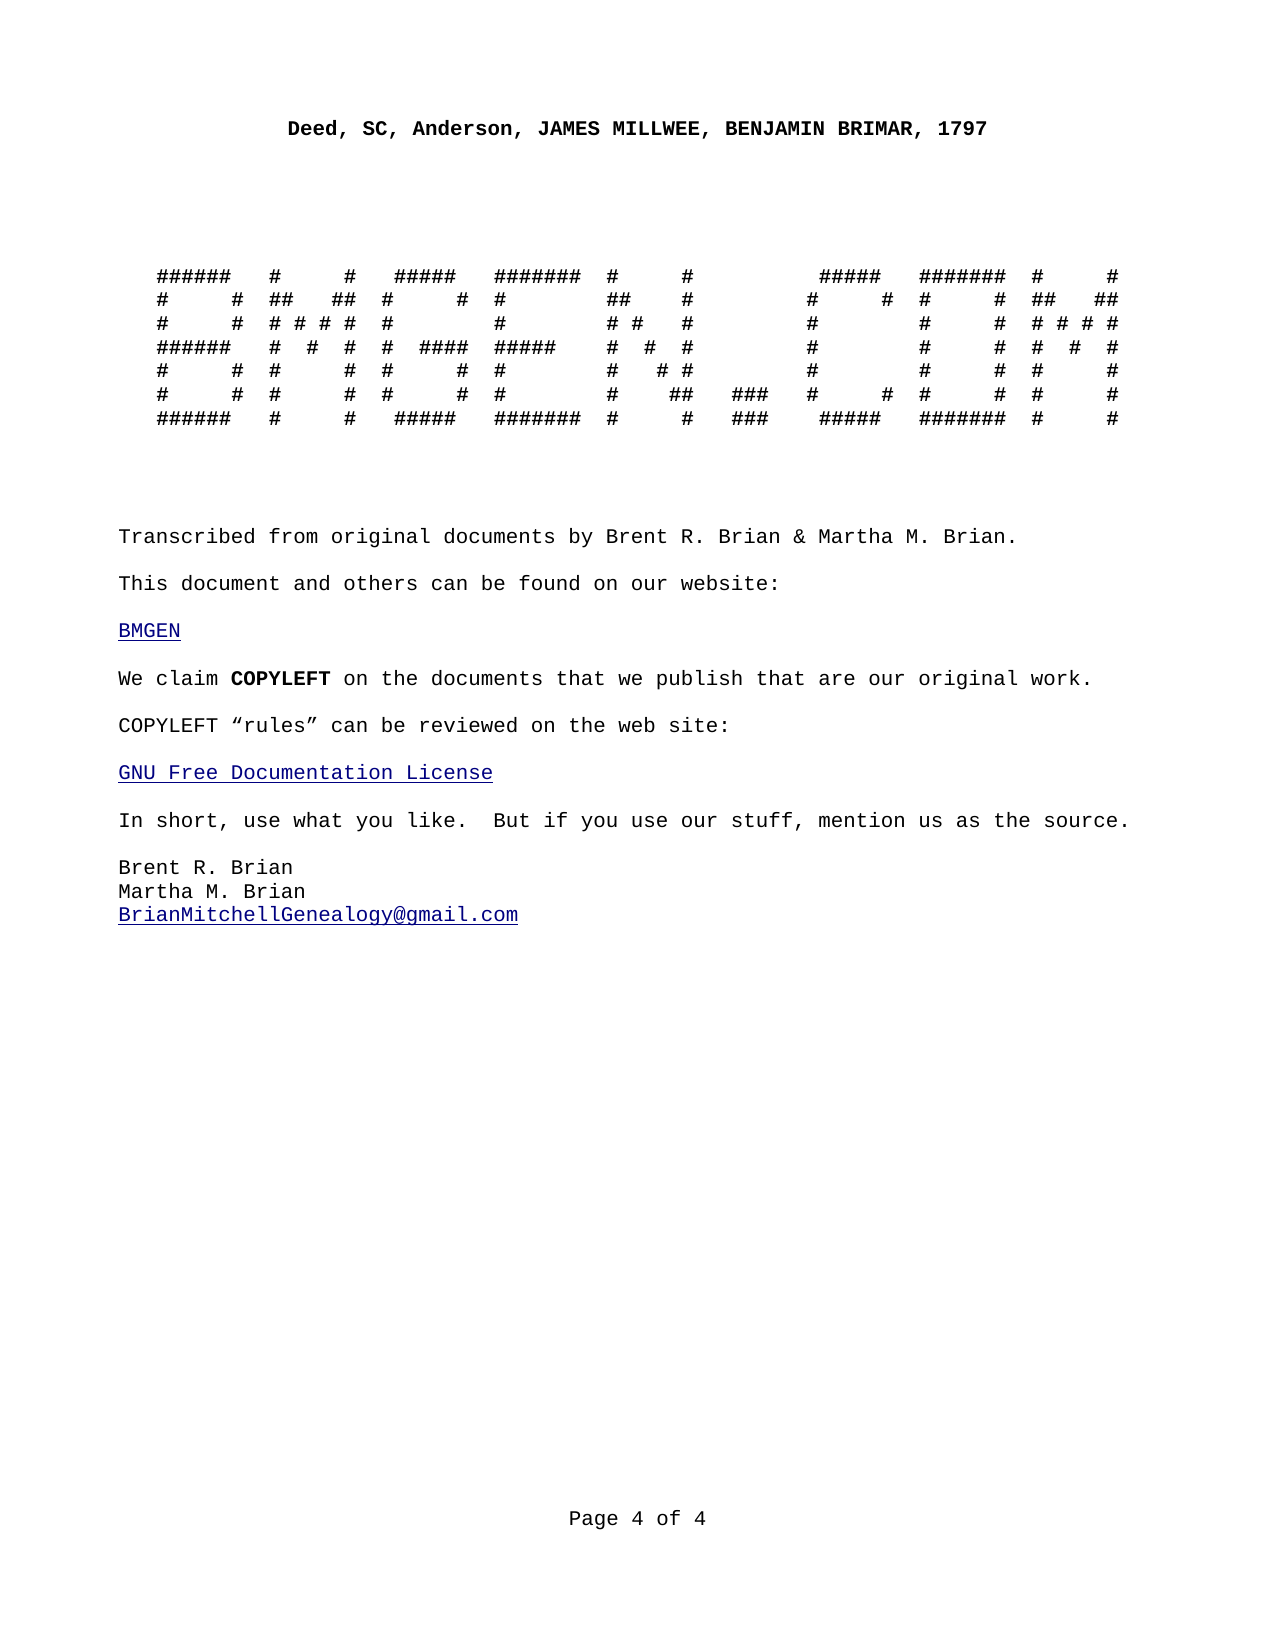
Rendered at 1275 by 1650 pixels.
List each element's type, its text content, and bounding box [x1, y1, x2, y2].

text COPYLEFT “rules” can be reviewed on the web site: [118, 715, 1157, 739]
text Brent R. Brian [118, 857, 1157, 881]
text # # ## ## # # # ## # # # # # ## ## [118, 289, 1157, 313]
text ###### # # # # #### ##### # # # # # # # # # [118, 337, 1157, 360]
text BrianMitchellGenealogy@gmail.com [118, 904, 1157, 928]
text We claim COPYLEFT on the documents that we publish that are our original work. [118, 668, 1157, 691]
text In short, use what you like. But if you use our stuff, mention us as the source. [118, 810, 1157, 833]
text This document and others can be found on our website: [118, 573, 1157, 597]
text Transcribed from original documents by Brent R. Brian & Martha M. Brian. [118, 526, 1157, 549]
text # # # # # # # # ## ### # # # # # # [118, 384, 1157, 408]
text Martha M. Brian [118, 881, 1157, 904]
text # # # # # # # # # # # # # # # # # # [118, 313, 1157, 337]
text ###### # # ##### ####### # # ### ##### ####### # # [118, 408, 1157, 431]
text GNU Free Documentation License [118, 762, 1157, 786]
text BMGEN [118, 621, 1157, 644]
text # # # # # # # # # # # # # # # [118, 360, 1157, 384]
text ###### # # ##### ####### # # ##### ####### # # [118, 266, 1157, 289]
